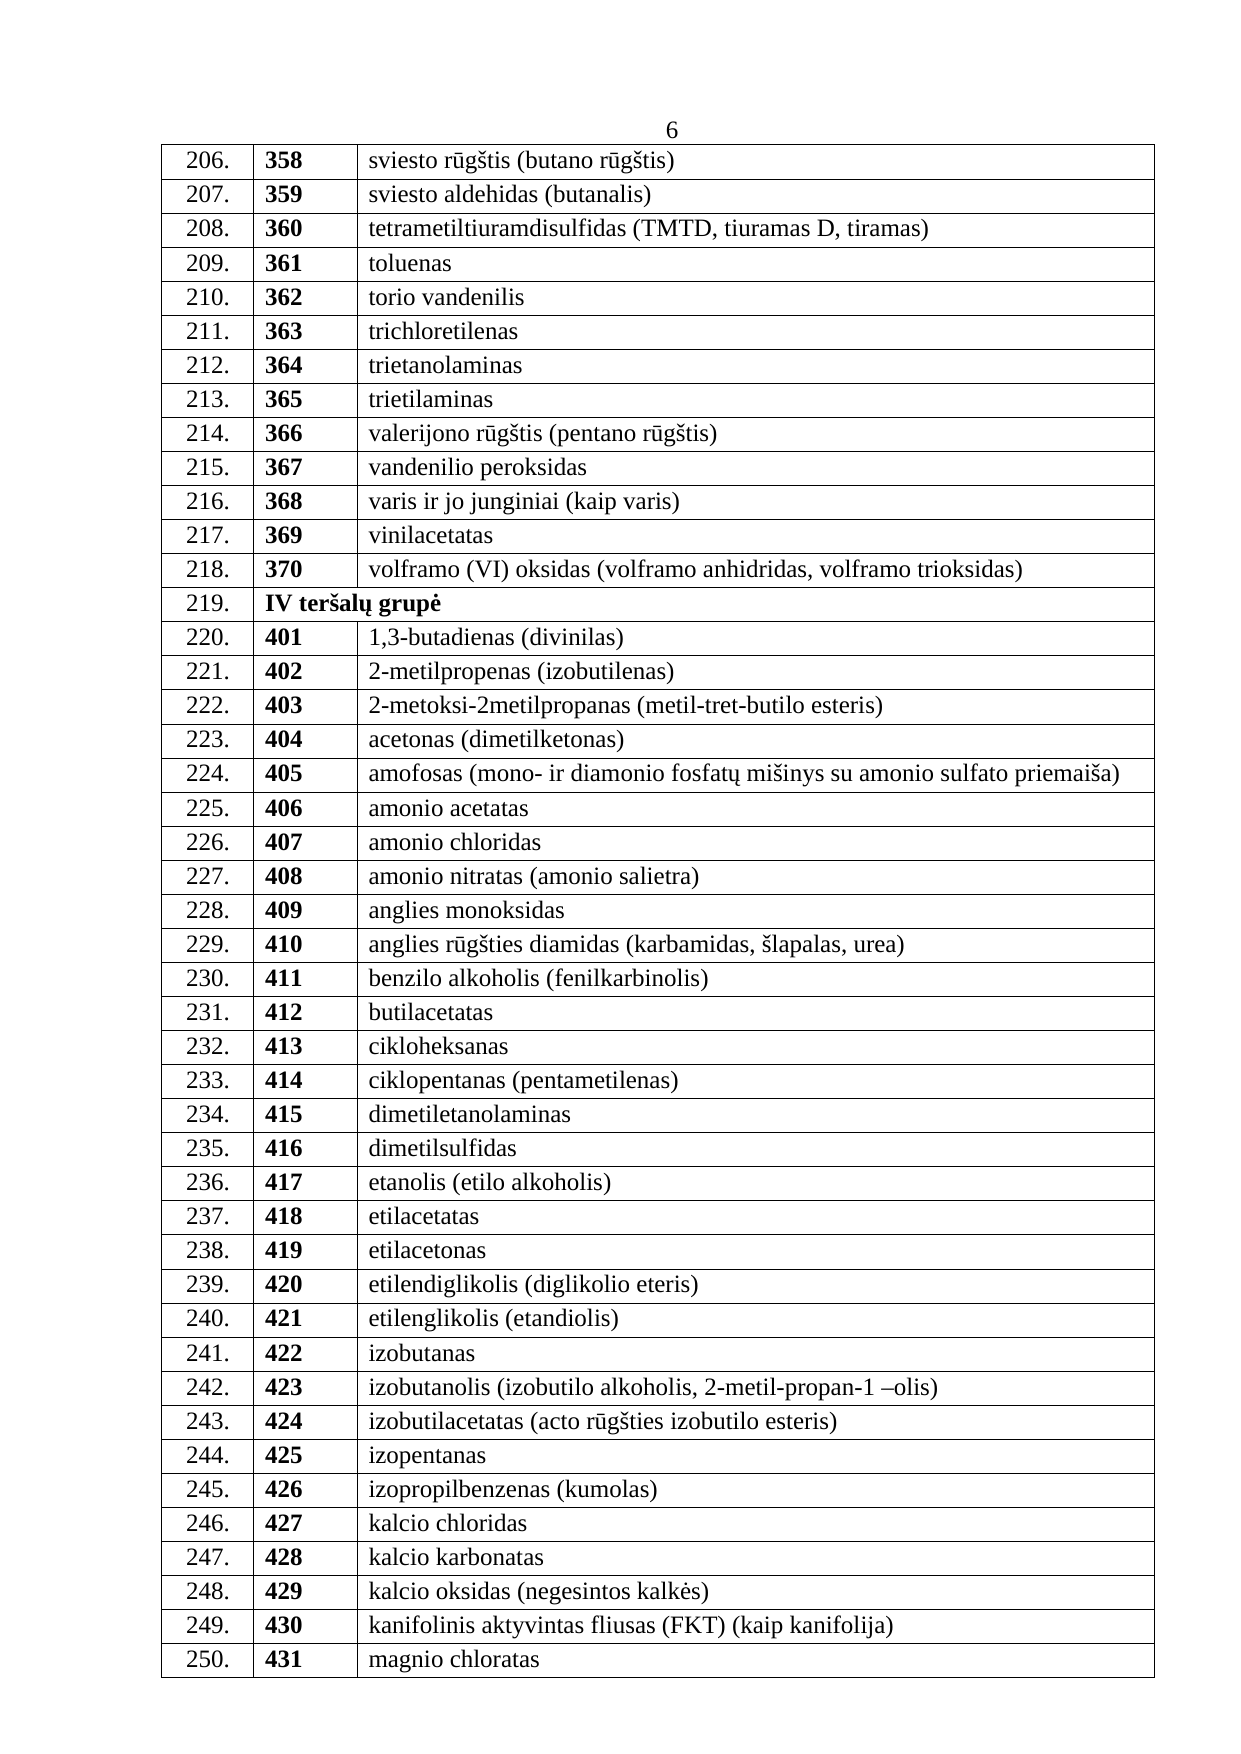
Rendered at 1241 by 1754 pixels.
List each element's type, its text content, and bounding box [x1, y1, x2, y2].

table_cell vinilacetatas [358, 520, 1154, 553]
table_cell 244. [162, 1440, 253, 1473]
table_cell 427 [254, 1508, 357, 1541]
table_cell 2-metilpropenas (izobutilenas) [358, 656, 1154, 689]
table_cell 210. [162, 282, 253, 315]
table_cell 242. [162, 1372, 253, 1405]
table_cell 417 [254, 1167, 357, 1200]
table_cell 403 [254, 690, 357, 723]
table_cell kanifolinis aktyvintas fliusas (FKT) (kaip kanifolija) [358, 1610, 1154, 1643]
table_cell 235. [162, 1133, 253, 1166]
table_cell 231. [162, 997, 253, 1030]
table_cell toluenas [358, 248, 1154, 281]
table_cell volframo (VI) oksidas (volframo anhidridas, volframo trioksidas) [358, 554, 1154, 587]
table_cell amonio chloridas [358, 827, 1154, 860]
table_cell 209. [162, 248, 253, 281]
table_cell 358 [254, 145, 357, 178]
table_cell benzilo alkoholis (fenilkarbinolis) [358, 963, 1154, 996]
table_cell 406 [254, 793, 357, 826]
table_cell 232. [162, 1031, 253, 1064]
table_cell 407 [254, 827, 357, 860]
table_cell 362 [254, 282, 357, 315]
table_cell 423 [254, 1372, 357, 1405]
table_cell 360 [254, 214, 357, 247]
table_cell 416 [254, 1133, 357, 1166]
table_cell izobutanolis (izobutilo alkoholis, 2-metil-propan-1 –olis) [358, 1372, 1154, 1405]
table_cell trichloretilenas [358, 316, 1154, 349]
table_cell 215. [162, 452, 253, 485]
table_cell 234. [162, 1099, 253, 1132]
table_cell 370 [254, 554, 357, 587]
table_cell 426 [254, 1474, 357, 1507]
table_cell 208. [162, 214, 253, 247]
table_cell 250. [162, 1644, 253, 1677]
table_cell 222. [162, 690, 253, 723]
table_cell kalcio chloridas [358, 1508, 1154, 1541]
table_cell acetonas (dimetilketonas) [358, 725, 1154, 757]
table_cell amofosas (mono- ir diamonio fosfatų mišinys su amonio sulfato priemaiša) [358, 759, 1154, 792]
table_cell etilacetatas [358, 1201, 1154, 1234]
table_cell kalcio oksidas (negesintos kalkės) [358, 1576, 1154, 1609]
table_cell 425 [254, 1440, 357, 1473]
table_cell sviesto rūgštis (butano rūgštis) [358, 145, 1154, 178]
table_cell 218. [162, 554, 253, 587]
table_cell 221. [162, 656, 253, 689]
table_cell 368 [254, 486, 357, 519]
table_cell trietanolaminas [358, 350, 1154, 383]
table_cell etilendiglikolis (diglikolio eteris) [358, 1270, 1154, 1302]
table_cell 363 [254, 316, 357, 349]
table_cell 206. [162, 145, 253, 178]
table_cell 248. [162, 1576, 253, 1609]
table_cell etilacetonas [358, 1235, 1154, 1268]
table_cell amonio nitratas (amonio salietra) [358, 861, 1154, 894]
table_cell 212. [162, 350, 253, 383]
table_cell 237. [162, 1201, 253, 1234]
table_cell 240. [162, 1304, 253, 1337]
table_cell 217. [162, 520, 253, 553]
table_cell 422 [254, 1338, 357, 1371]
table_cell 405 [254, 759, 357, 792]
table_cell 408 [254, 861, 357, 894]
table_cell 214. [162, 418, 253, 451]
table_cell etanolis (etilo alkoholis) [358, 1167, 1154, 1200]
table_cell 225. [162, 793, 253, 826]
table_cell 429 [254, 1576, 357, 1609]
table_cell 2-metoksi-2metilpropanas (metil-tret-butilo esteris) [358, 690, 1154, 723]
table_cell 361 [254, 248, 357, 281]
table_cell 219. [162, 588, 253, 621]
table_cell 226. [162, 827, 253, 860]
table_cell 418 [254, 1201, 357, 1234]
table_cell 364 [254, 350, 357, 383]
table_cell etilenglikolis (etandiolis) [358, 1304, 1154, 1337]
table_cell 404 [254, 725, 357, 757]
table_cell amonio acetatas [358, 793, 1154, 826]
table_cell 223. [162, 725, 253, 757]
table_cell 207. [162, 180, 253, 212]
table_cell varis ir jo junginiai (kaip varis) [358, 486, 1154, 519]
table_cell 220. [162, 622, 253, 655]
table_cell 431 [254, 1644, 357, 1677]
table_cell sviesto aldehidas (butanalis) [358, 180, 1154, 212]
table_cell 245. [162, 1474, 253, 1507]
table_cell 211. [162, 316, 253, 349]
table_cell 420 [254, 1270, 357, 1302]
table_cell anglies rūgšties diamidas (karbamidas, šlapalas, urea) [358, 929, 1154, 962]
table_cell butilacetatas [358, 997, 1154, 1030]
table_cell 246. [162, 1508, 253, 1541]
table_cell 424 [254, 1406, 357, 1439]
table_cell torio vandenilis [358, 282, 1154, 315]
table_cell valerijono rūgštis (pentano rūgštis) [358, 418, 1154, 451]
table_cell 413 [254, 1031, 357, 1064]
table_cell 1,3-butadienas (divinilas) [358, 622, 1154, 655]
table_cell 233. [162, 1065, 253, 1098]
table_cell anglies monoksidas [358, 895, 1154, 928]
table_cell 367 [254, 452, 357, 485]
table_cell 239. [162, 1270, 253, 1302]
table_cell 216. [162, 486, 253, 519]
table_cell 366 [254, 418, 357, 451]
table_cell 414 [254, 1065, 357, 1098]
table_cell 412 [254, 997, 357, 1030]
table_cell 365 [254, 384, 357, 417]
table_cell 230. [162, 963, 253, 996]
table_cell 227. [162, 861, 253, 894]
table_cell 419 [254, 1235, 357, 1268]
table_cell 369 [254, 520, 357, 553]
table_cell 213. [162, 384, 253, 417]
table_cell vandenilio peroksidas [358, 452, 1154, 485]
table_cell IV teršalų grupė [254, 588, 1154, 621]
table_cell 421 [254, 1304, 357, 1337]
table_cell izobutanas [358, 1338, 1154, 1371]
table_cell 241. [162, 1338, 253, 1371]
table_cell kalcio karbonatas [358, 1542, 1154, 1575]
table_cell 224. [162, 759, 253, 792]
table_cell 229. [162, 929, 253, 962]
table_cell 410 [254, 929, 357, 962]
table_cell dimetilsulfidas [358, 1133, 1154, 1166]
table_cell izopropilbenzenas (kumolas) [358, 1474, 1154, 1507]
table_cell 409 [254, 895, 357, 928]
table_cell 228. [162, 895, 253, 928]
table_cell tetrametiltiuramdisulfidas (TMTD, tiuramas D, tiramas) [358, 214, 1154, 247]
table_cell izobutilacetatas (acto rūgšties izobutilo esteris) [358, 1406, 1154, 1439]
table_cell trietilaminas [358, 384, 1154, 417]
table_cell 415 [254, 1099, 357, 1132]
table_cell 238. [162, 1235, 253, 1268]
table_cell 430 [254, 1610, 357, 1643]
table_cell 401 [254, 622, 357, 655]
table_cell 428 [254, 1542, 357, 1575]
table_cell 243. [162, 1406, 253, 1439]
table_cell 402 [254, 656, 357, 689]
table_cell 411 [254, 963, 357, 996]
table_cell 247. [162, 1542, 253, 1575]
table_cell ciklopentanas (pentametilenas) [358, 1065, 1154, 1098]
table_cell 236. [162, 1167, 253, 1200]
table_cell izopentanas [358, 1440, 1154, 1473]
table_cell cikloheksanas [358, 1031, 1154, 1064]
table_cell 359 [254, 180, 357, 212]
table_cell magnio chloratas [358, 1644, 1154, 1677]
table_cell dimetiletanolaminas [358, 1099, 1154, 1132]
table_cell 249. [162, 1610, 253, 1643]
